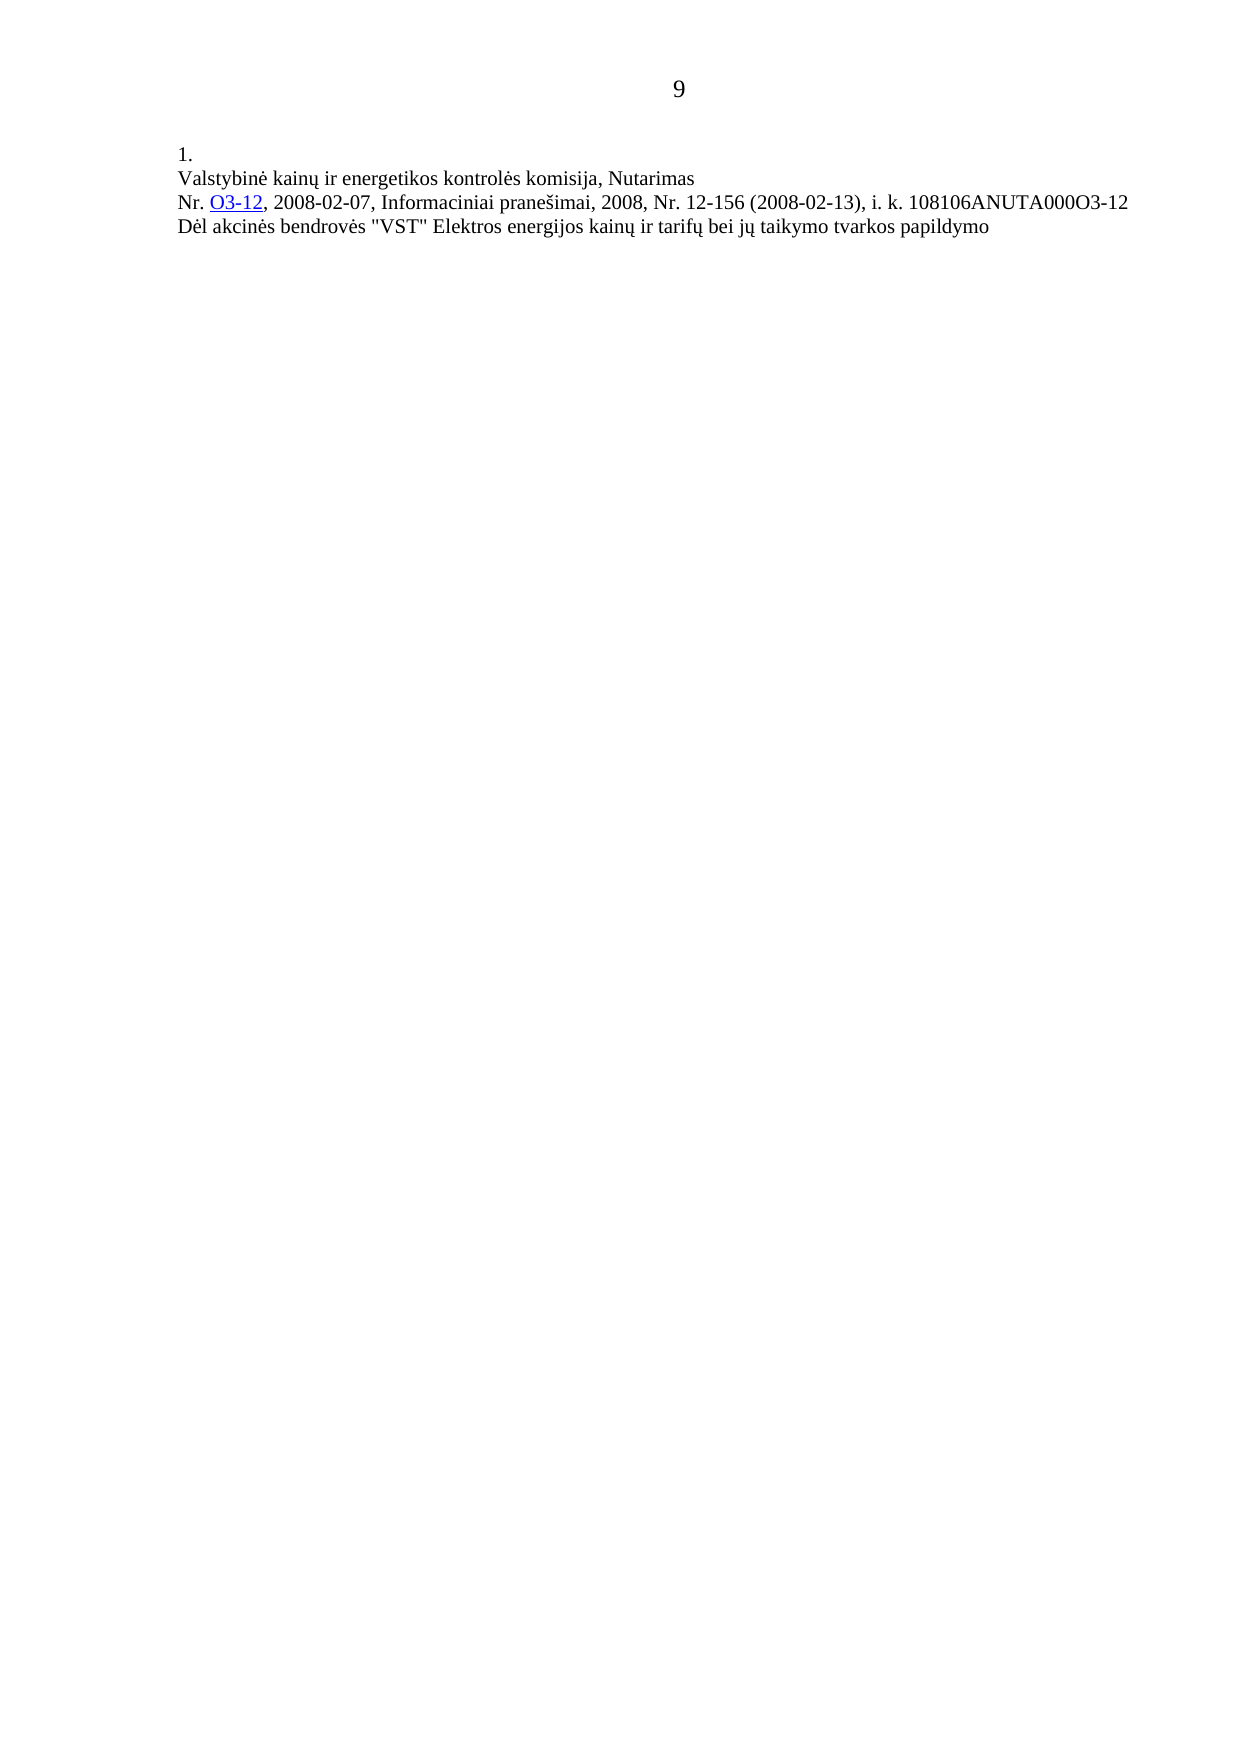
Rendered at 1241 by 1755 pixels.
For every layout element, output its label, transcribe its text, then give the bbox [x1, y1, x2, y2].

text 1. [177, 142, 1181, 166]
text Nr. O3-12, 2008-02-07, Informaciniai pranešimai, 2008, Nr. 12-156 (2008-02-13), i. k. 108106ANUTA000O3-12 [177, 190, 1181, 214]
text Valstybinė kainų ir energetikos kontrolės komisija, Nutarimas [177, 166, 1181, 190]
text Dėl akcinės bendrovės "VST" Elektros energijos kainų ir tarifų bei jų taikymo tvarkos papildymo [177, 214, 1181, 238]
